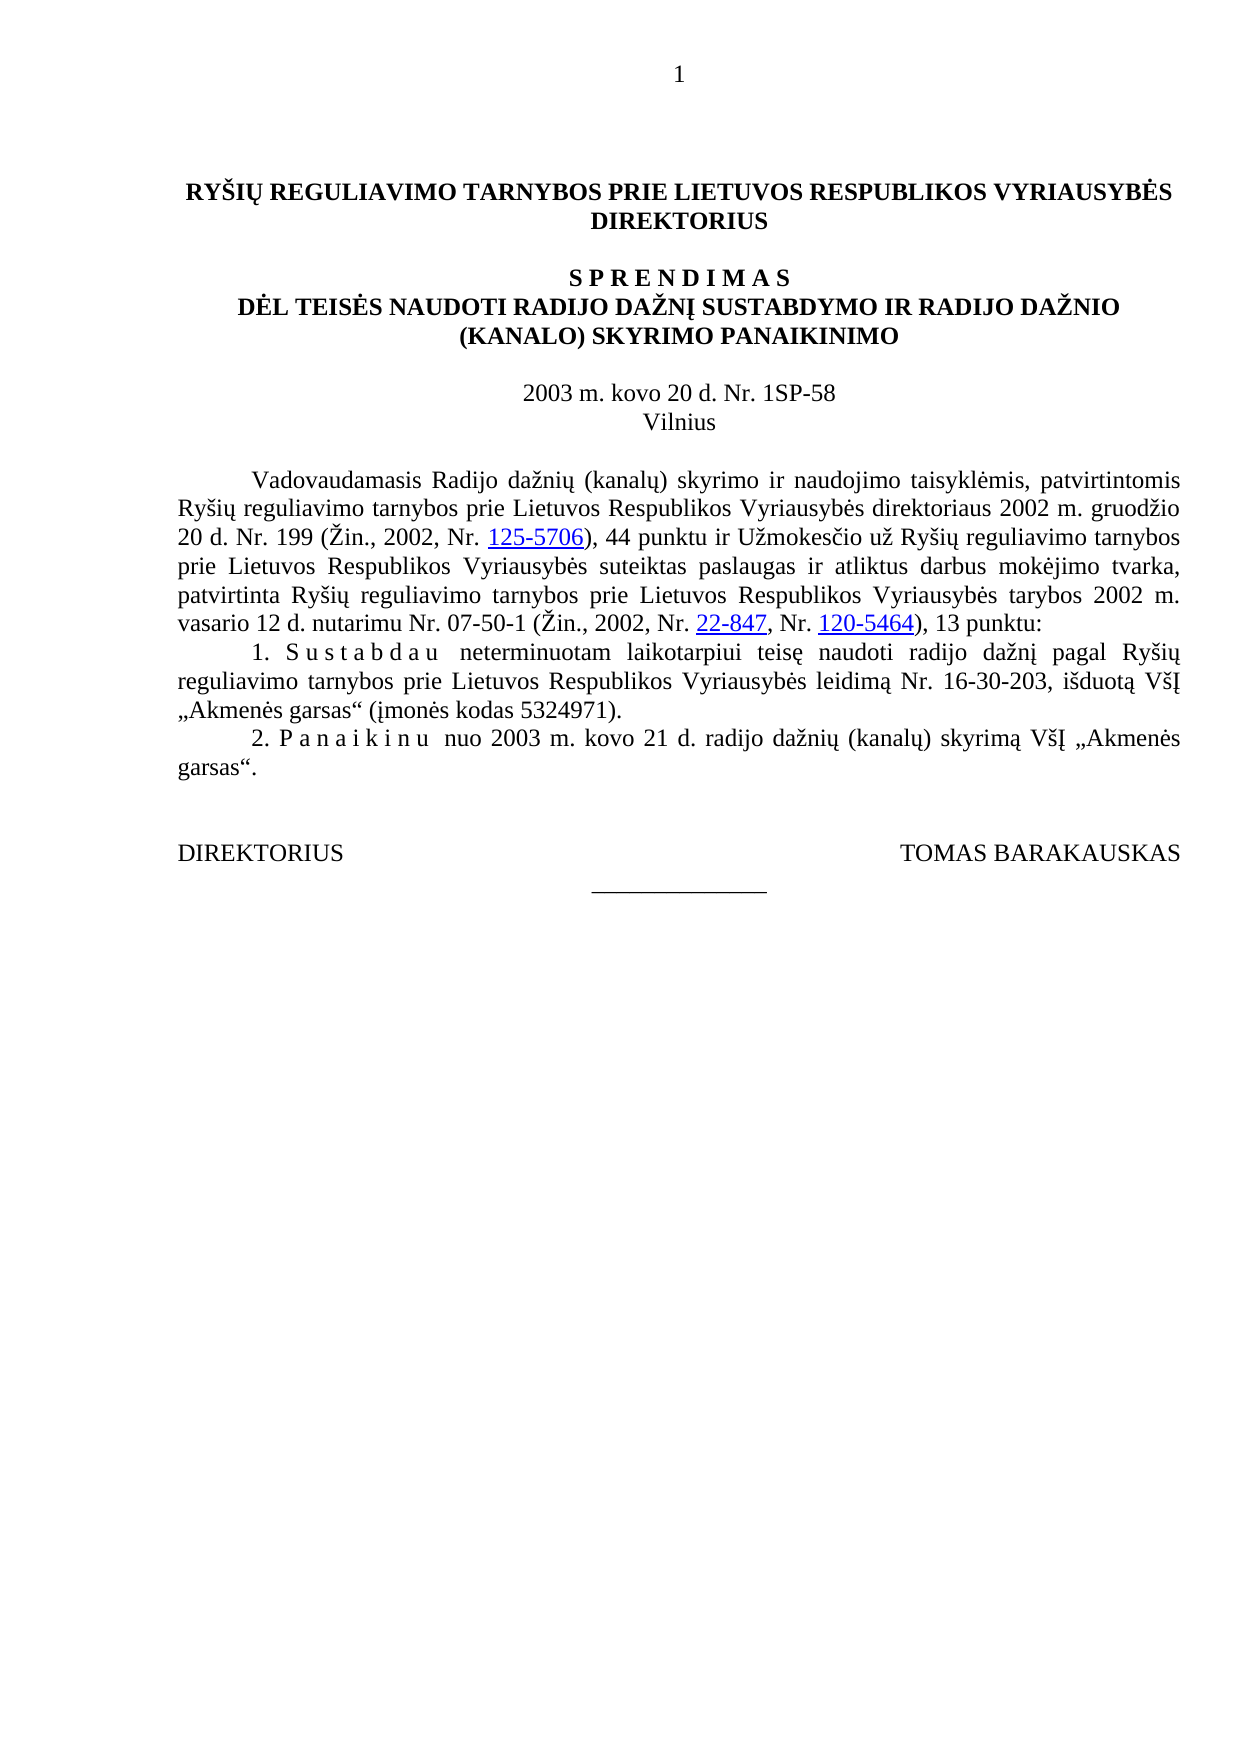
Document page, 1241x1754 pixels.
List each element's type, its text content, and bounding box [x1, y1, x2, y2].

text 1. Sustabdau neterminuotam laikotarpiui teisę naudoti radijo dažnį pagal Ryšių reguliavimo tarnybos prie Lietuvos Respublikos Vyriausybės leidimą Nr. 16-30-203, išduotą VšĮ „Akmenės garsas“ (įmonės kodas 5324971). [177, 637, 1181, 723]
text RYŠIŲ REGULIAVIMO TARNYBOS PRIE LIETUVOS RESPUBLIKOS VYRIAUSYBĖS DIREKTORIUS [177, 177, 1181, 235]
text Vilnius [177, 407, 1181, 436]
text Vadovaudamasis Radijo dažnių (kanalų) skyrimo ir naudojimo taisyklėmis, patvirtintomis Ryšių reguliavimo tarnybos prie Lietuvos Respublikos Vyriausybės direktoriaus 2002 m. gruodžio 20 d. Nr. 199 (Žin., 2002, Nr. 125-5706), 44 punktu ir Užmokesčio už Ryšių reguliavimo tarnybos prie Lietuvos Respublikos Vyriausybės suteiktas paslaugas ir atliktus darbus mokėjimo tvarka, patvirtinta Ryšių reguliavimo tarnybos prie Lietuvos Respublikos Vyriausybės tarybos 2002 m. vasario 12 d. nutarimu Nr. 07-50-1 (Žin., 2002, Nr. 22-847, Nr. 120-5464), 13 punktu: [177, 465, 1181, 637]
text DĖL TEISĖS NAUDOTI RADIJO DAŽNĮ SUSTABDYMO IR RADIJO DAŽNIO (KANALO) SKYRIMO PANAIKINIMO [177, 292, 1181, 350]
text S P R E N D I M A S [177, 263, 1181, 292]
text 2003 m. kovo 20 d. Nr. 1SP-58 [177, 378, 1181, 407]
text ______________ [177, 867, 1181, 896]
text DIREKTORIUS TOMAS BARAKAUSKAS [177, 838, 1181, 867]
text 2. Panaikinu nuo 2003 m. kovo 21 d. radijo dažnių (kanalų) skyrimą VšĮ „Akmenės garsas“. [177, 723, 1181, 781]
